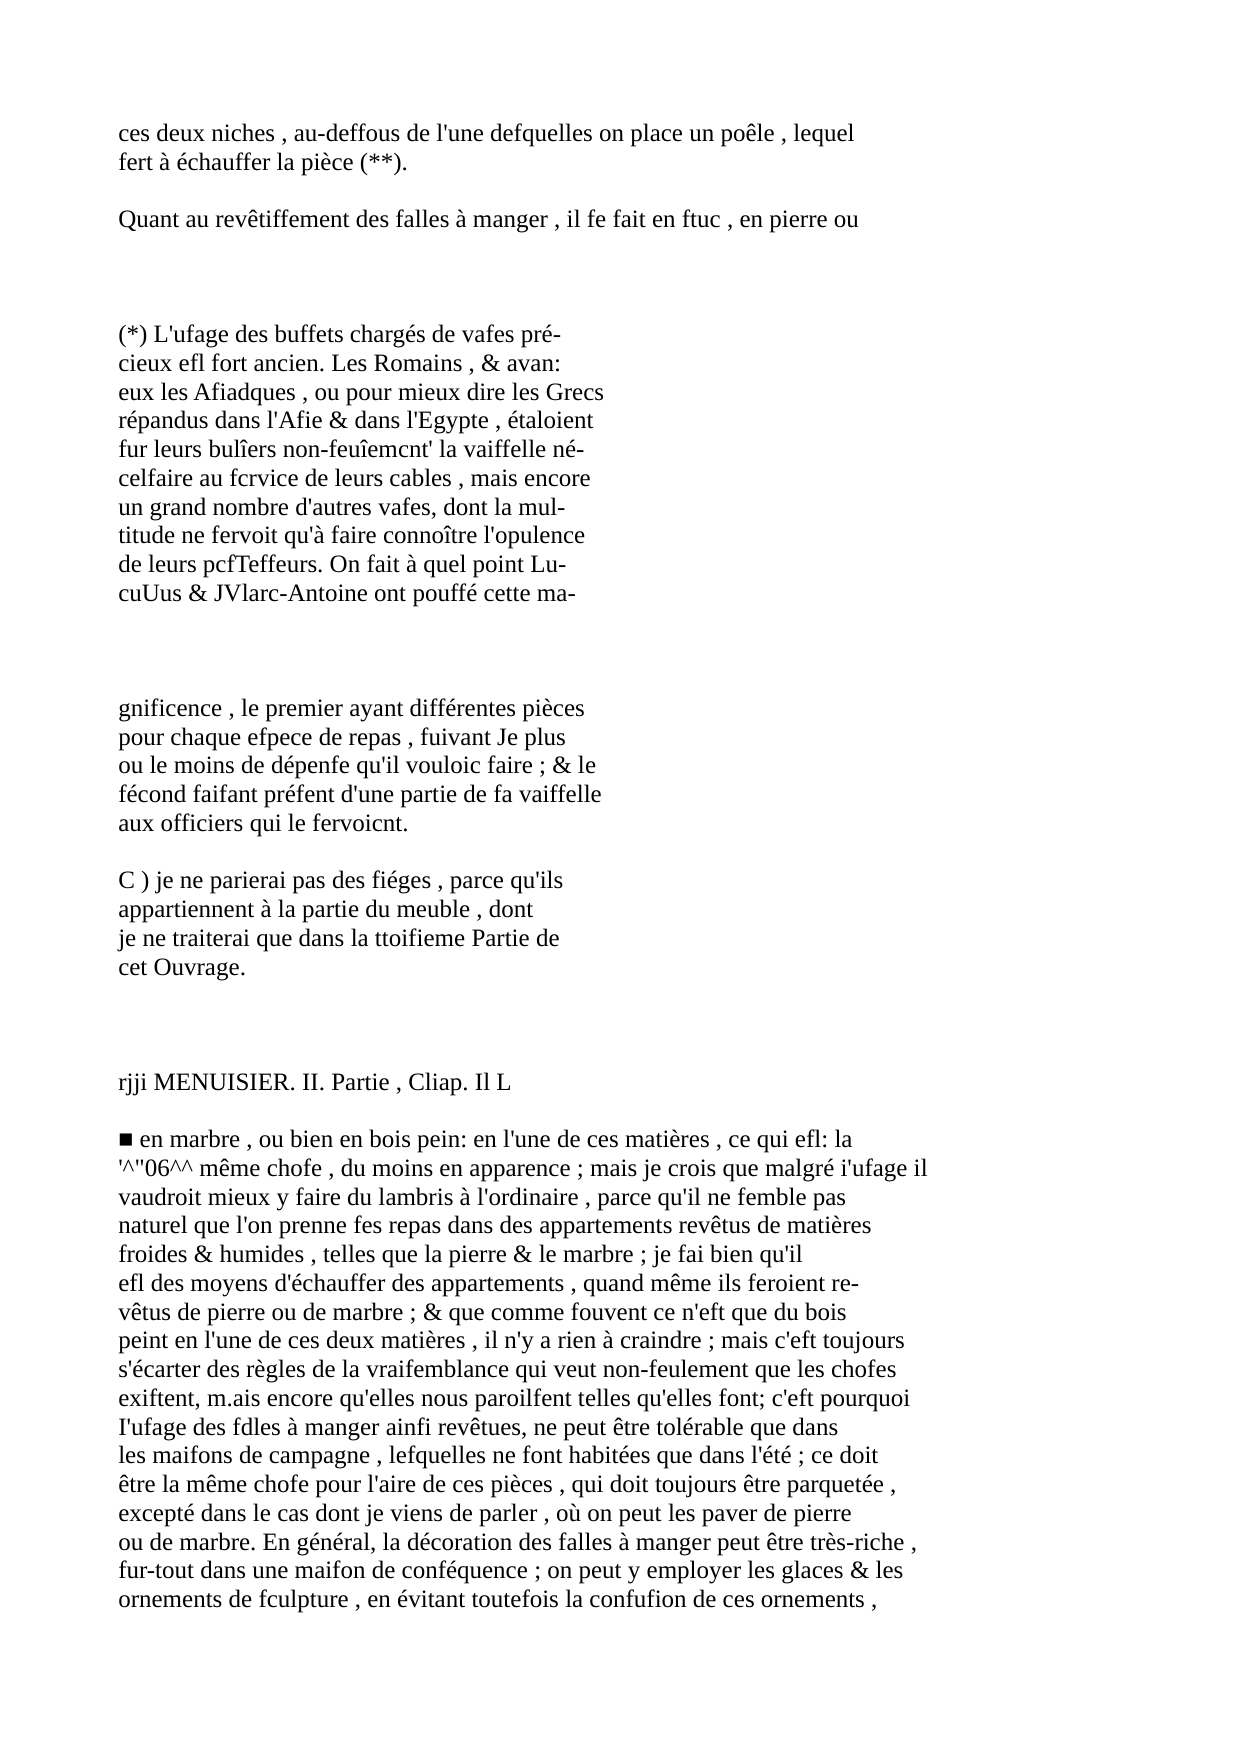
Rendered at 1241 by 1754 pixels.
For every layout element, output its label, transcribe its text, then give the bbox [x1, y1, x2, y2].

text s'écarter des règles de la vraifemblance qui veut non-feulement que les chofes [118, 1354, 1122, 1383]
text (*) L'ufage des buffets chargés de vafes pré- [118, 319, 1122, 348]
text ou le moins de dépenfe qu'il vouloic faire ; & le [118, 751, 1122, 779]
text eux les Afiadques , ou pour mieux dire les Grecs [118, 377, 1122, 406]
text les maifons de campagne , lefquelles ne font habitées que dans l'été ; ce doit [118, 1441, 1122, 1469]
text gnificence , le premier ayant différentes pièces [118, 693, 1122, 722]
text répandus dans l'Afie & dans l'Egypte , étaloient [118, 406, 1122, 434]
text celfaire au fcrvice de leurs cables , mais encore [118, 463, 1122, 492]
text Quant au revêtiffement des falles à manger , il fe fait en ftuc , en pierre ou [118, 204, 1122, 233]
text je ne traiterai que dans la ttoifieme Partie de [118, 923, 1122, 952]
text vaudroit mieux y faire du lambris à l'ordinaire , parce qu'il ne femble pas [118, 1182, 1122, 1211]
text appartiennent à la partie du meuble , dont [118, 894, 1122, 923]
text cet Ouvrage. [118, 952, 1122, 981]
text ornements de fculpture , en évitant toutefois la confufion de ces ornements , [118, 1584, 1122, 1613]
text titude ne fervoit qu'à faire connoître l'opulence [118, 521, 1122, 549]
text peint en l'une de ces deux matières , il n'y a rien à craindre ; mais c'eft toujours [118, 1326, 1122, 1354]
text I'ufage des fdles à manger ainfi revêtues, ne peut être tolérable que dans [118, 1412, 1122, 1441]
text cieux efl fort ancien. Les Romains , & avan: [118, 348, 1122, 377]
text fur-tout dans une maifon de conféquence ; on peut y employer les glaces & les [118, 1556, 1122, 1584]
text exiftent, m.ais encore qu'elles nous paroilfent telles qu'elles font; c'eft pourquoi [118, 1383, 1122, 1412]
text de leurs pcfTeffeurs. On fait à quel point Lu- [118, 549, 1122, 578]
text fert à échauffer la pièce (**). [118, 147, 1122, 176]
text ces deux niches , au-deffous de l'une defquelles on place un poêle , lequel [118, 118, 1122, 147]
text fécond faifant préfent d'une partie de fa vaiffelle [118, 779, 1122, 808]
text efl des moyens d'échauffer des appartements , quand même ils feroient re- [118, 1268, 1122, 1297]
text un grand nombre d'autres vafes, dont la mul- [118, 492, 1122, 521]
text pour chaque efpece de repas , fuivant Je plus [118, 722, 1122, 751]
text '^"06^^ même chofe , du moins en apparence ; mais je crois que malgré i'ufage il [118, 1153, 1122, 1182]
text C ) je ne parierai pas des fiéges , parce qu'ils [118, 866, 1122, 894]
text excepté dans le cas dont je viens de parler , où on peut les paver de pierre [118, 1498, 1122, 1527]
text fur leurs bulîers non-feuîemcnt' la vaiffelle né- [118, 434, 1122, 463]
text aux officiers qui le fervoicnt. [118, 808, 1122, 837]
text naturel que l'on prenne fes repas dans des appartements revêtus de matières [118, 1211, 1122, 1239]
text cuUus & JVlarc-Antoine ont pouffé cette ma- [118, 578, 1122, 607]
text ou de marbre. En général, la décoration des falles à manger peut être très-riche , [118, 1527, 1122, 1556]
text froides & humides , telles que la pierre & le marbre ; je fai bien qu'il [118, 1239, 1122, 1268]
text être la même chofe pour l'aire de ces pièces , qui doit toujours être parquetée , [118, 1469, 1122, 1498]
text rjji MENUISIER. II. Partie , Cliap. Il L [118, 1067, 1122, 1096]
text vêtus de pierre ou de marbre ; & que comme fouvent ce n'eft que du bois [118, 1297, 1122, 1326]
text ■ en marbre , ou bien en bois pein: en l'une de ces matières , ce qui efl: la [118, 1124, 1122, 1153]
